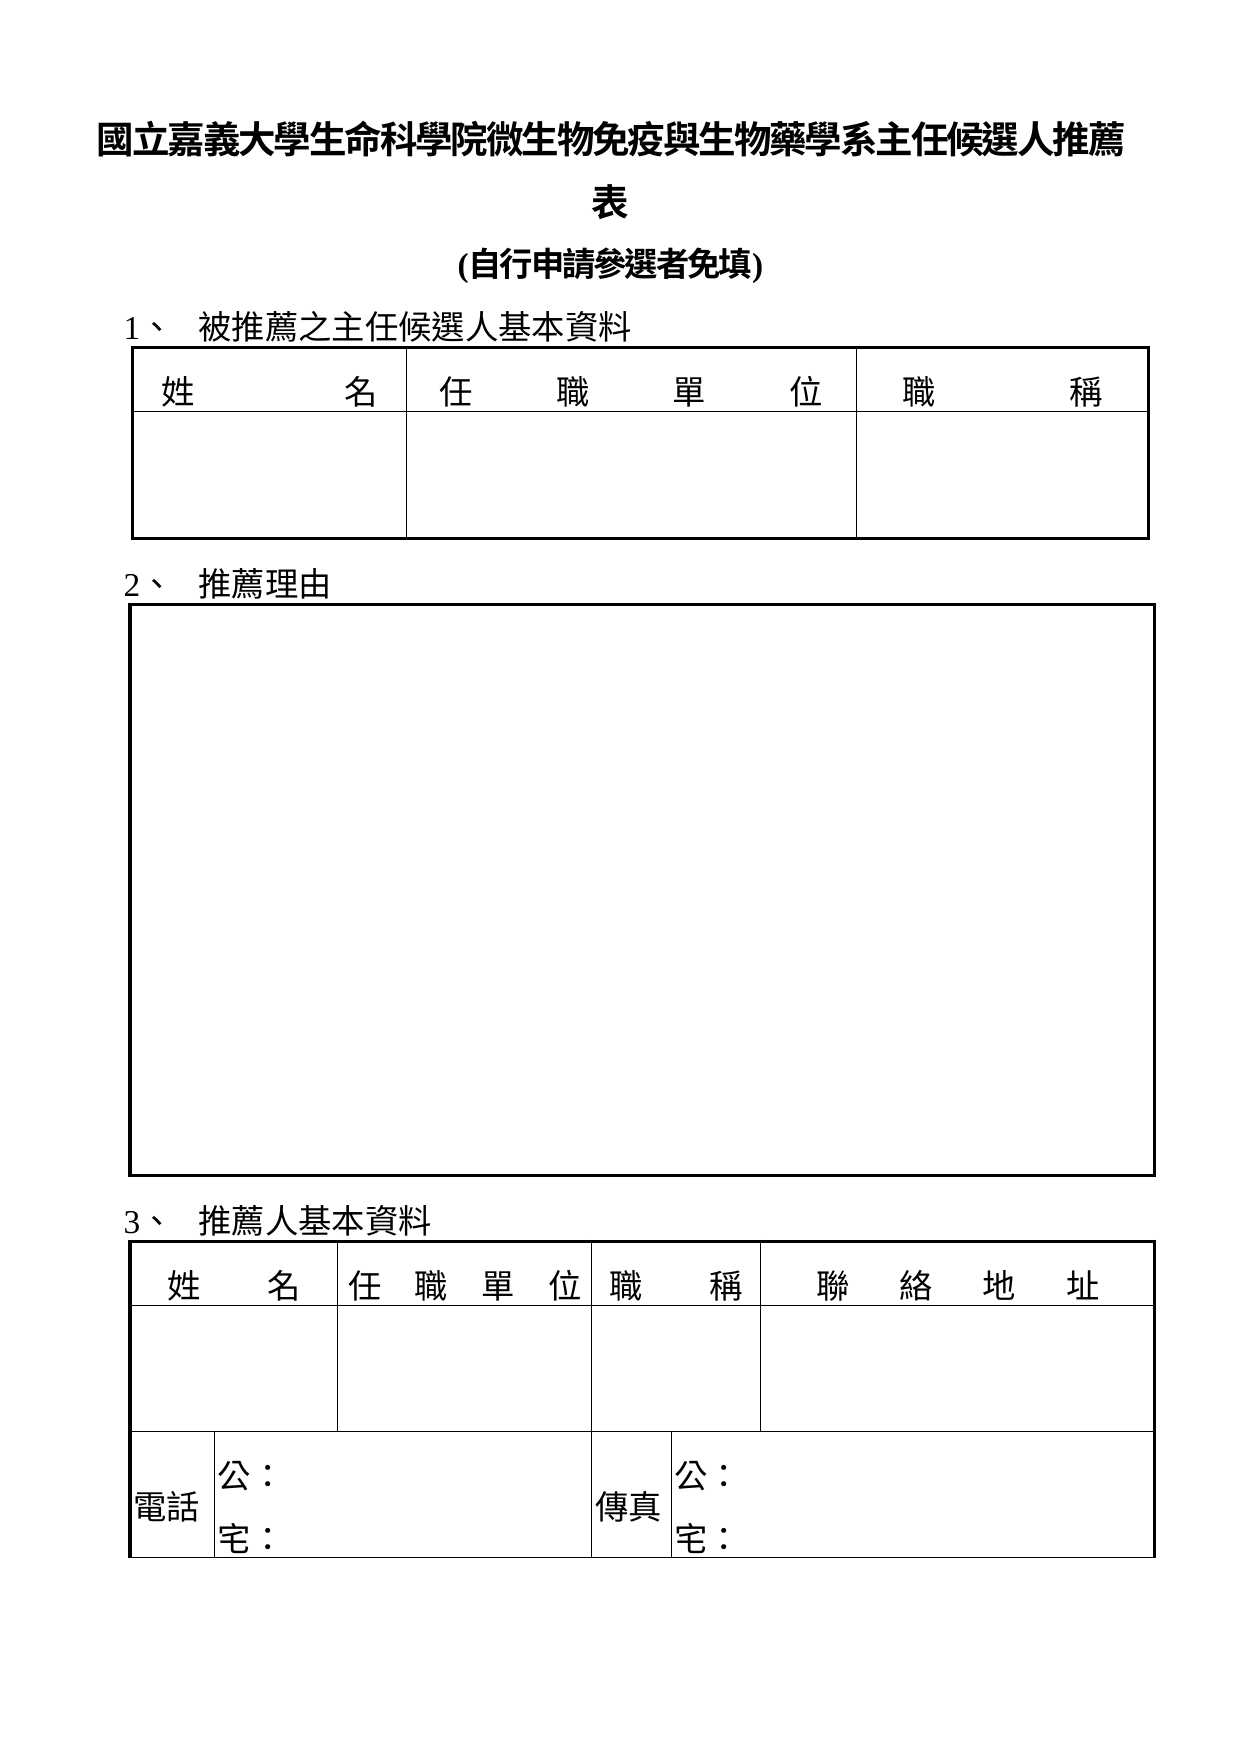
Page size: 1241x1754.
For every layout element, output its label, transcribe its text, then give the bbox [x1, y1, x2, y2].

table_cell [134, 412, 406, 537]
table_cell [407, 412, 856, 537]
table_header 姓 名 [134, 349, 406, 411]
table_cell 公： 宅： [215, 1432, 591, 1557]
table_cell [761, 1306, 1153, 1431]
table_cell [338, 1306, 591, 1431]
table_header 職 稱 [857, 349, 1147, 411]
table_cell [132, 1306, 337, 1431]
table_cell 公： 宅： [672, 1432, 1153, 1557]
text 國立嘉義大學生命科學院微生物免疫與生物藥學系主任候選人推薦表 [83, 96, 1140, 221]
table_header 任 職 單 位 [338, 1243, 591, 1305]
table_cell 電話 [132, 1432, 214, 1557]
table_header [132, 606, 1153, 1174]
table_header 職 稱 [592, 1243, 760, 1305]
text (自行申請參選者免填) [83, 221, 1140, 283]
table_cell 傳真 [592, 1432, 671, 1557]
table_cell [592, 1306, 760, 1431]
list 被推薦之主任候選人基本資料 [123, 283, 1140, 346]
table_header 任 職 單 位 [407, 349, 856, 411]
list 推薦人基本資料 [123, 1177, 1140, 1239]
table_header 聯 絡 地 址 [761, 1243, 1153, 1305]
list 推薦理由 [123, 540, 1140, 603]
table_header 姓 名 [132, 1243, 337, 1305]
table_cell [857, 412, 1147, 537]
